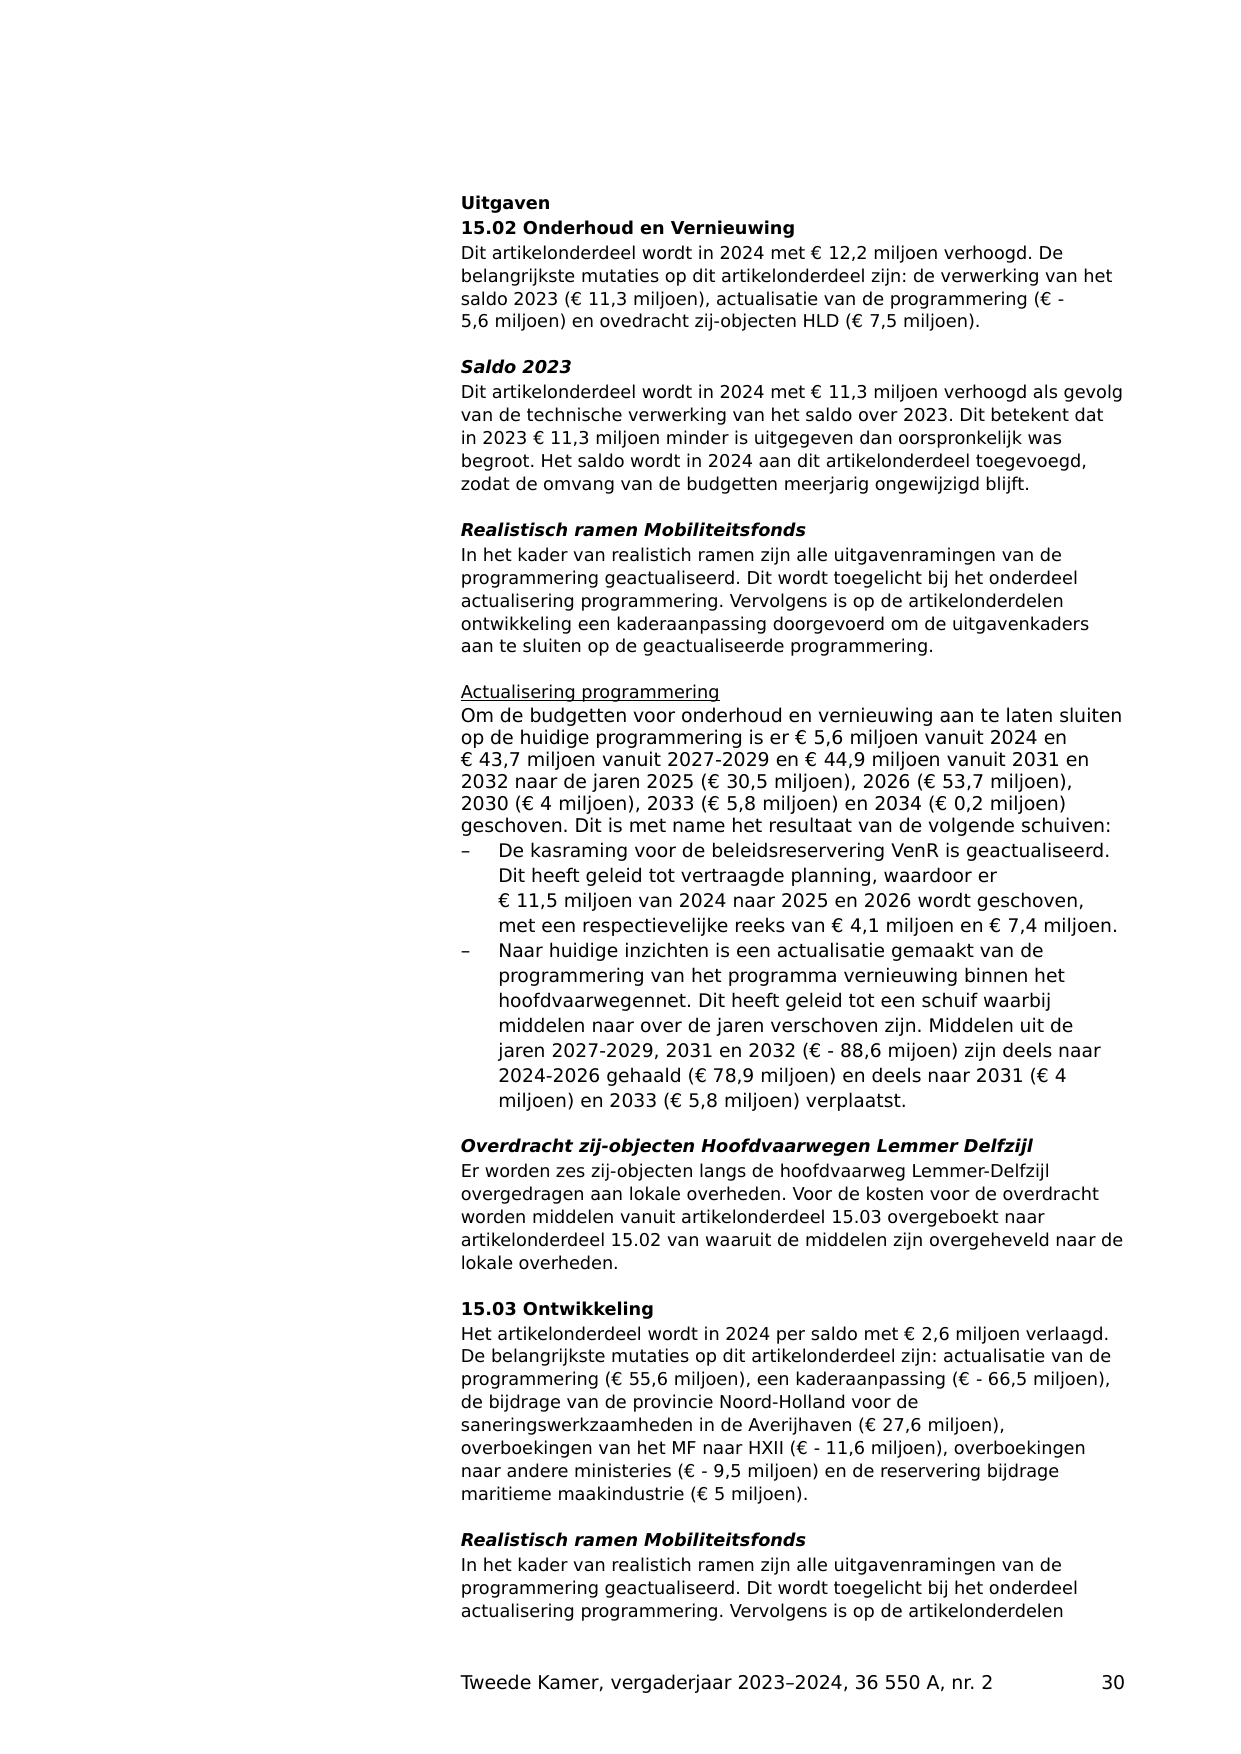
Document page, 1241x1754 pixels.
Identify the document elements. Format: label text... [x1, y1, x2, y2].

text Het artikelonderdeel wordt in 2024 per saldo met € 2,6 miljoen verlaagd. De belangrijkste mutaties op dit artikelonderdeel zijn: actualisatie van de programmering (€ 55,6 miljoen), een kaderaanpassing (€ - 66,5 miljoen), de bijdrage van de provincie Noord-Holland voor de saneringswerkzaamheden in de Averijhaven (€ 27,6 miljoen), overboekingen van het MF naar HXII (€ - 11,6 miljoen), overboekingen naar andere ministeries (€ - 9,5 miljoen) en de reservering bijdrage maritieme maakindustrie (€ 5 miljoen). [461, 1322, 1125, 1505]
list Naar huidige inzichten is een actualisatie gemaakt van de programmering van het programma vernieuwing binnen het hoofdvaarwegennet. Dit heeft geleid tot een schuif waarbij middelen naar over de jaren verschoven zijn. Middelen uit de jaren 2027-2029, 2031 en 2032 (€ - 88,6 mijoen) zijn deels naar 2024-2026 gehaald (€ 78,9 miljoen) en deels naar 2031 (€ 4 miljoen) en 2033 (€ 5,8 miljoen) verplaatst. [461, 937, 1125, 1112]
text Dit artikelonderdeel wordt in 2024 met € 12,2 miljoen verhoogd. De belangrijkste mutaties op dit artikelonderdeel zijn: de verwerking van het saldo 2023 (€ 11,3 miljoen), actualisatie van de programmering (€ - 5,6 miljoen) en ovedracht zij-objecten HLD (€ 7,5 miljoen). [461, 241, 1125, 332]
text 15.03 Ontwikkeling [461, 1297, 1125, 1319]
text In het kader van realistich ramen zijn alle uitgavenramingen van de programmering geactualiseerd. Dit wordt toegelicht bij het onderdeel actualisering programmering. Vervolgens is op de artikelonderdelen ontwikkeling een kaderaanpassing doorgevoerd om de uitgavenkaders aan te sluiten op de geactualiseerde programmering. [461, 543, 1125, 657]
text Er worden zes zij-objecten langs de hoofdvaarweg Lemmer-Delfzijl overgedragen aan lokale overheden. Voor de kosten voor de overdracht worden middelen vanuit artikelonderdeel 15.03 overgeboekt naar artikelonderdeel 15.02 van waaruit de middelen zijn overgeheveld naar de lokale overheden. [461, 1159, 1125, 1274]
text Uitgaven [461, 191, 1125, 214]
text In het kader van realistich ramen zijn alle uitgavenramingen van de programmering geactualiseerd. Dit wordt toegelicht bij het onderdeel actualisering programmering. Vervolgens is op de artikelonderdelen [461, 1553, 1125, 1622]
text Actualisering programmering [461, 680, 1125, 703]
text Realistisch ramen Mobiliteitsfonds [461, 1528, 1125, 1551]
text Om de budgetten voor onderhoud en vernieuwing aan te laten sluiten op de huidige programmering is er € 5,6 miljoen vanuit 2024 en € 43,7 miljoen vanuit 2027-2029 en € 44,9 miljoen vanuit 2031 en 2032 naar de jaren 2025 (€ 30,5 miljoen), 2026 (€ 53,7 miljoen), 2030 (€ 4 miljoen), 2033 (€ 5,8 miljoen) en 2034 (€ 0,2 miljoen) geschoven. Dit is met name het resultaat van de volgende schuiven: [461, 705, 1125, 837]
text Dit artikelonderdeel wordt in 2024 met € 11,3 miljoen verhoogd als gevolg van de technische verwerking van het saldo over 2023. Dit betekent dat in 2023 € 11,3 miljoen minder is uitgegeven dan oorspronkelijk was begroot. Het saldo wordt in 2024 aan dit artikelonderdeel toegevoegd, zodat de omvang van de budgetten meerjarig ongewijzigd blijft. [461, 380, 1125, 495]
list De kasraming voor de beleidsreservering VenR is geactualiseerd. Dit heeft geleid tot vertraagde planning, waardoor er € 11,5 miljoen van 2024 naar 2025 en 2026 wordt geschoven, met een respectievelijke reeks van € 4,1 miljoen en € 7,4 miljoen. [461, 837, 1125, 937]
text Realistisch ramen Mobiliteitsfonds [461, 518, 1125, 541]
text Saldo 2023 [461, 355, 1125, 378]
text 15.02 Onderhoud en Vernieuwing [461, 216, 1125, 239]
text Overdracht zij-objecten Hoofdvaarwegen Lemmer Delfzijl [461, 1134, 1125, 1157]
